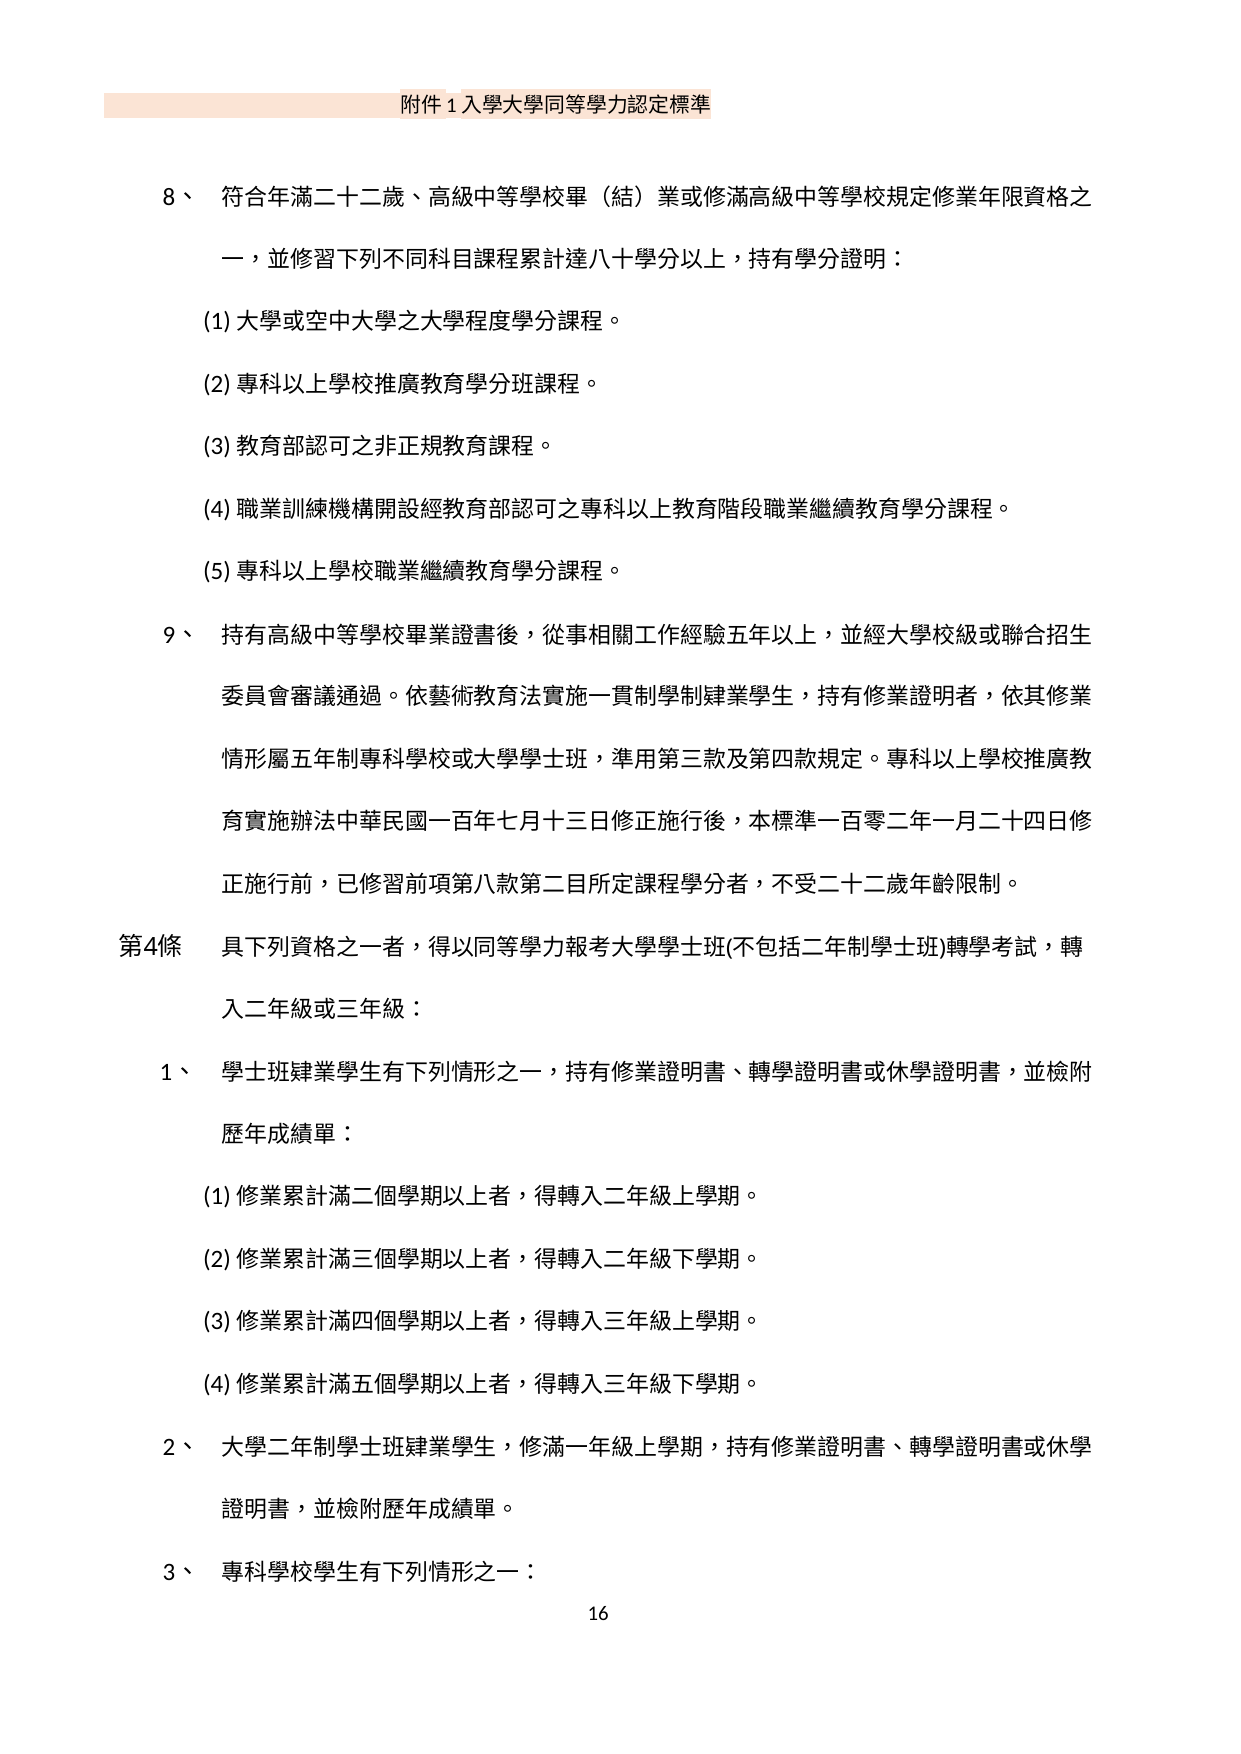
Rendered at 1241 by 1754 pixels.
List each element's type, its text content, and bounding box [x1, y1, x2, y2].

list 學士班肄業學生有下列情形之一，持有修業證明書、轉學證明書或休學證明書，並檢附歷年成績單： [159, 1028, 1093, 1153]
list 大學二年制學士班肄業學生，修滿一年級上學期，持有修業證明書、轉學證明書或休學證明書，並檢附歷年成績單。 [162, 1403, 1093, 1528]
list 持有高級中等學校畢業證書後，從事相關工作經驗五年以上，並經大學校級或聯合招生委員會審議通過。依藝術教育法實施一貫制學制肄業學生，持有修業證明者，依其修業情形屬五年制專科學校或大學學士班，準用第三款及第四款規定。專科以上學校推廣教育實施辦法中華民國一百年七月十三日修正施行後，本標準一百零二年一月二十四日修正施行前，已修習前項第八款第二目所定課程學分者，不受二十二歲年齡限制。 [162, 591, 1093, 903]
list 具下列資格之一者，得以同等學力報考大學學士班(不包括二年制學士班)轉學考試，轉入二年級或三年級： [118, 903, 1093, 1028]
list 專科學校學生有下列情形之一： [162, 1528, 1093, 1591]
list 專科以上學校職業繼續教育學分課程。 [236, 528, 1093, 591]
list 修業累計滿三個學期以上者，得轉入二年級下學期。 [236, 1216, 1093, 1278]
list 職業訓練機構開設經教育部認可之專科以上教育階段職業繼續教育學分課程。 [236, 466, 1093, 528]
list 大學或空中大學之大學程度學分課程。 [236, 278, 1093, 341]
list 修業累計滿四個學期以上者，得轉入三年級上學期。 [236, 1278, 1093, 1341]
list 符合年滿二十二歲、高級中等學校畢（結）業或修滿高級中等學校規定修業年限資格之一，並修習下列不同科目課程累計達八十學分以上，持有學分證明： [162, 153, 1093, 278]
list 專科以上學校推廣教育學分班課程。 [236, 341, 1093, 403]
list 修業累計滿五個學期以上者，得轉入三年級下學期。 [236, 1341, 1093, 1403]
list 修業累計滿二個學期以上者，得轉入二年級上學期。 [236, 1153, 1093, 1216]
list 教育部認可之非正規教育課程。 [236, 403, 1093, 466]
